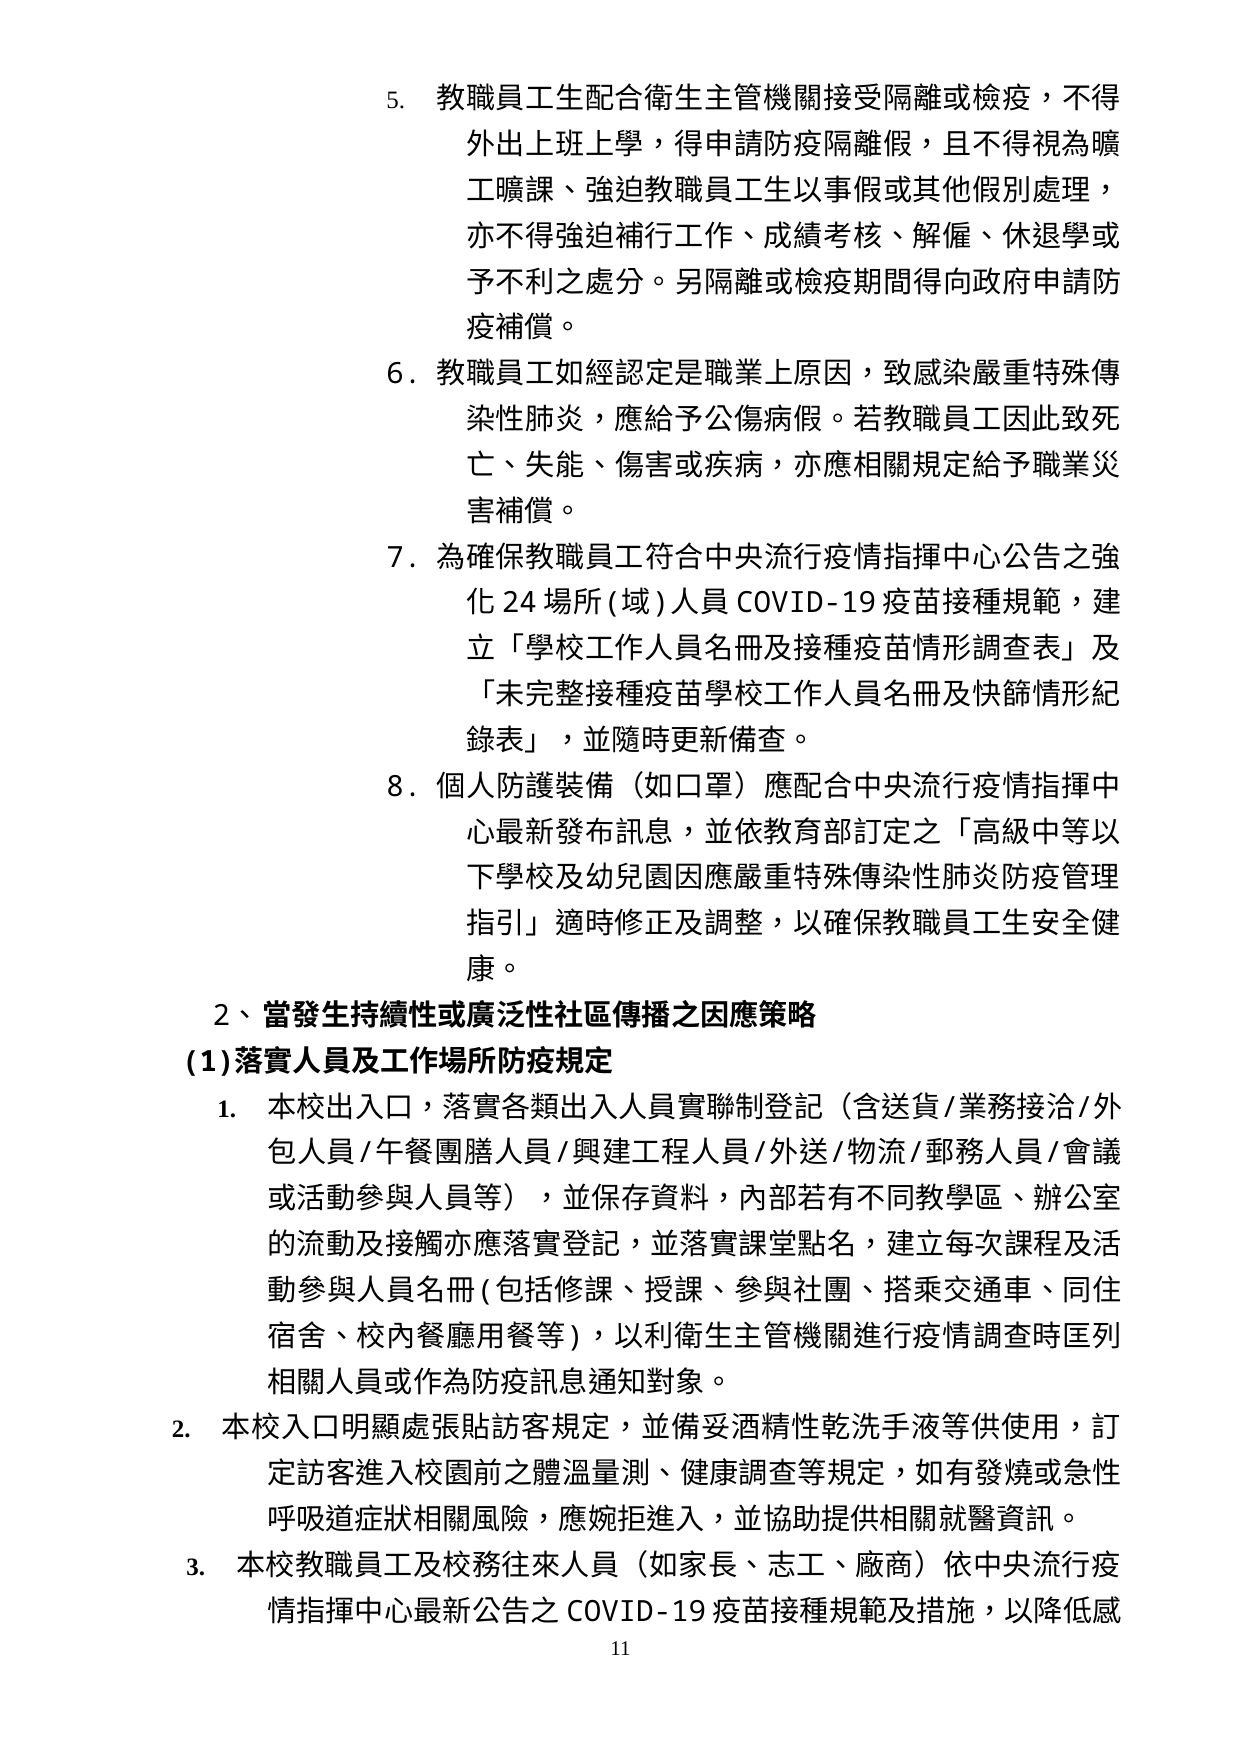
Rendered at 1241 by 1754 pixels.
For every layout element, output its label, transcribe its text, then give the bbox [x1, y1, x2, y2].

list 本校入口明顯處張貼訪客規定，並備妥酒精性乾洗手液等供使用，訂定訪客進入校園前之體溫量測、健康調查等規定，如有發燒或急性呼吸道症狀相關風險，應婉拒進入，並協助提供相關就醫資訊。 [172, 1401, 1122, 1539]
list 本校教職員工及校務往來人員（如家長、志工、廠商）依中央流行疫情指揮中心最新公告之COVID-19疫苗接種規範及措施，以降低感 [186, 1539, 1122, 1630]
list 本校出入口，落實各類出入人員實聯制登記（含送貨/業務接洽/外包人員/午餐團膳人員/興建工程人員/外送/物流/郵務人員/會議或活動參與人員等），並保存資料，內部若有不同教學區、辦公室的流動及接觸亦應落實登記，並落實課堂點名，建立每次課程及活動參與人員名冊(包括修課、授課、參與社團、搭乘交通車、同住宿舍、校內餐廳用餐等)，以利衛生主管機關進行疫情調查時匡列相關人員或作為防疫訊息通知對象。 [217, 1080, 1122, 1401]
list 個人防護裝備（如口罩）應配合中央流行疫情指揮中心最新發布訊息，並依教育部訂定之「高級中等以下學校及幼兒園因應嚴重特殊傳染性肺炎防疫管理指引」適時修正及調整，以確保教職員工生安全健康。 [386, 759, 1122, 989]
list 為確保教職員工符合中央流行疫情指揮中心公告之強化24場所(域)人員COVID-19疫苗接種規範，建立「學校工作人員名冊及接種疫苗情形調查表」及「未完整接種疫苗學校工作人員名冊及快篩情形紀錄表」，並隨時更新備查。 [386, 530, 1122, 759]
list 當發生持續性或廣泛性社區傳播之因應策略 [212, 989, 1122, 1034]
list 落實人員及工作場所防疫規定 [182, 1034, 1122, 1080]
list 教職員工生配合衛生主管機關接受隔離或檢疫，不得外出上班上學，得申請防疫隔離假，且不得視為曠工曠課、強迫教職員工生以事假或其他假別處理，亦不得強迫補行工作、成績考核、解僱、休退學或予不利之處分。另隔離或檢疫期間得向政府申請防疫補償。 [386, 72, 1122, 347]
list 教職員工如經認定是職業上原因，致感染嚴重特殊傳染性肺炎，應給予公傷病假。若教職員工因此致死亡、失能、傷害或疾病，亦應相關規定給予職業災害補償。 [386, 347, 1122, 530]
